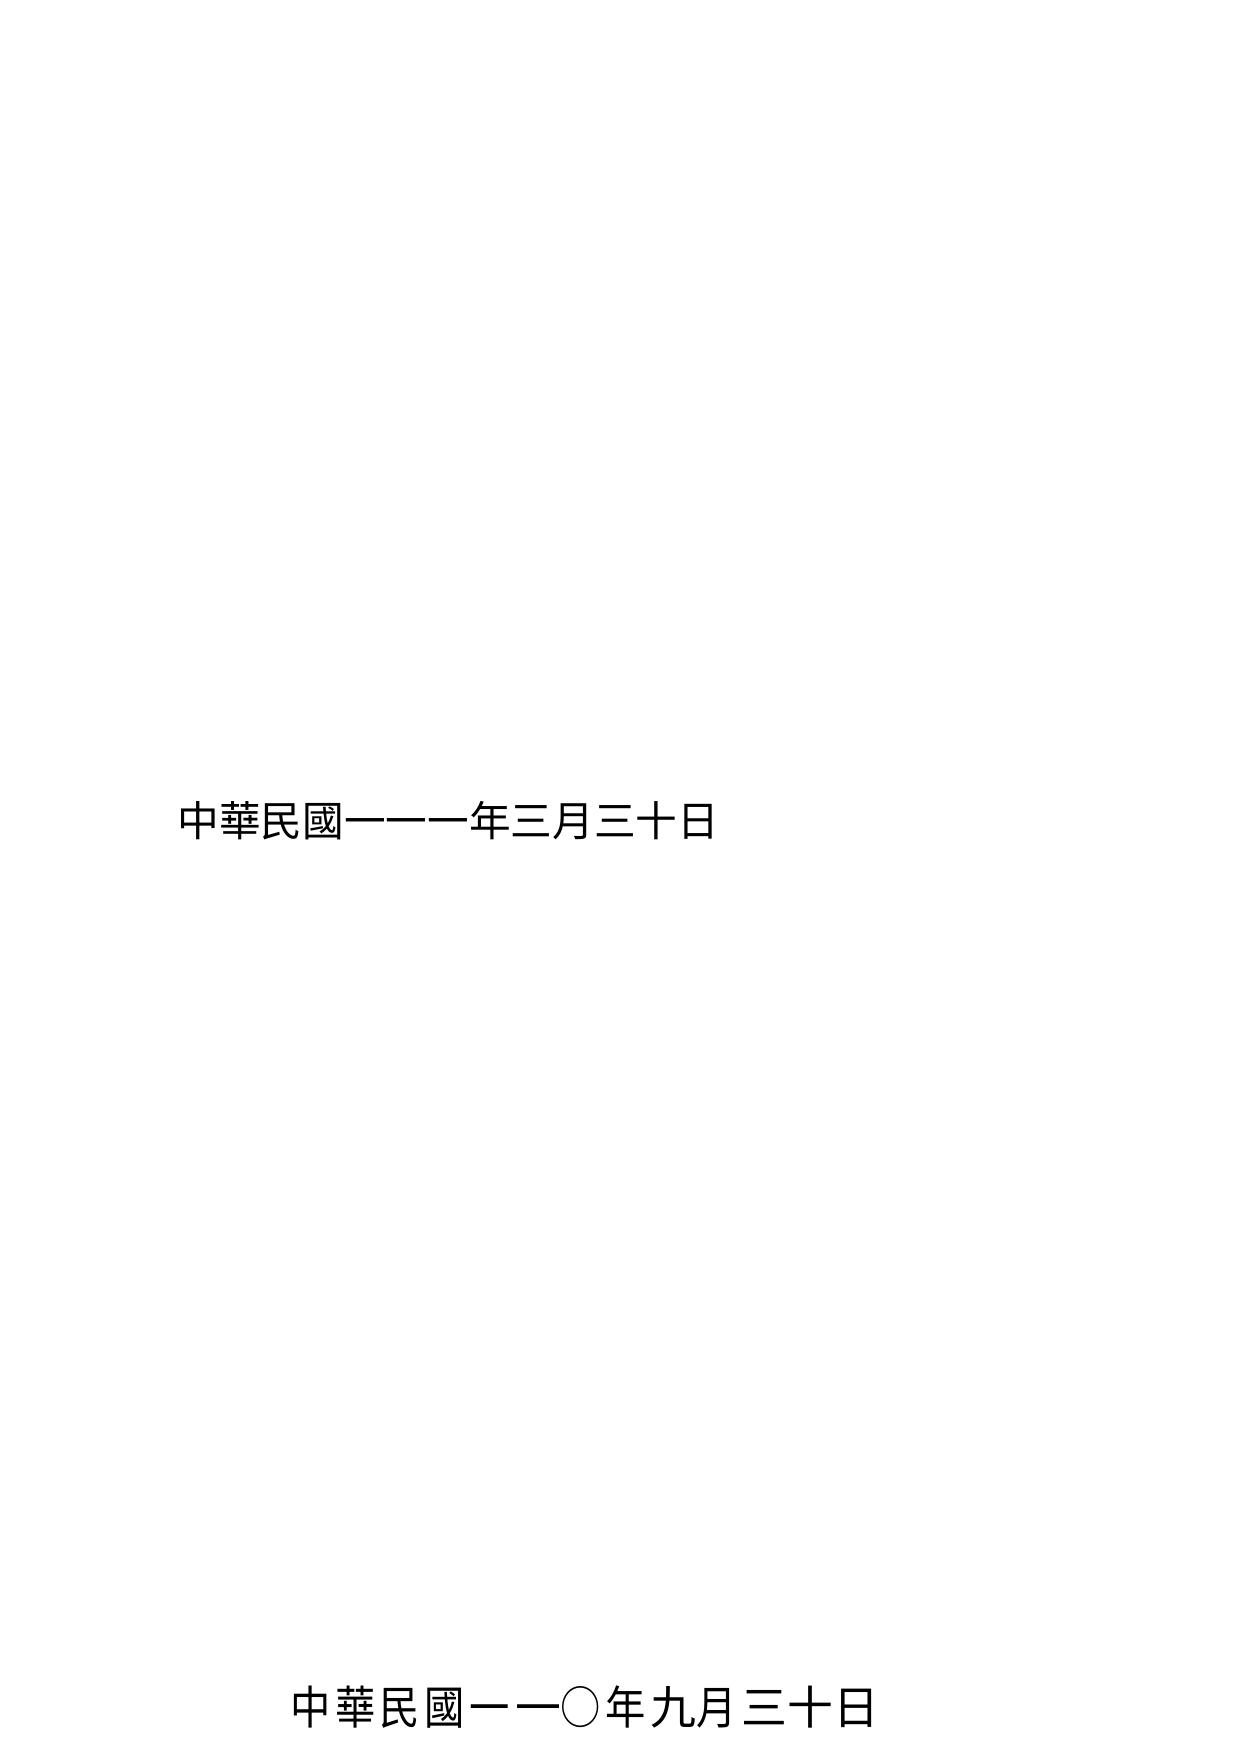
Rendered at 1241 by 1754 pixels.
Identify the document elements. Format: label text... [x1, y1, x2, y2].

text 中華民國一一○年九月三十日 [213, 1671, 957, 1738]
text 中華民國一一一年三月三十日 [177, 776, 1063, 839]
text [213, 1664, 972, 1754]
